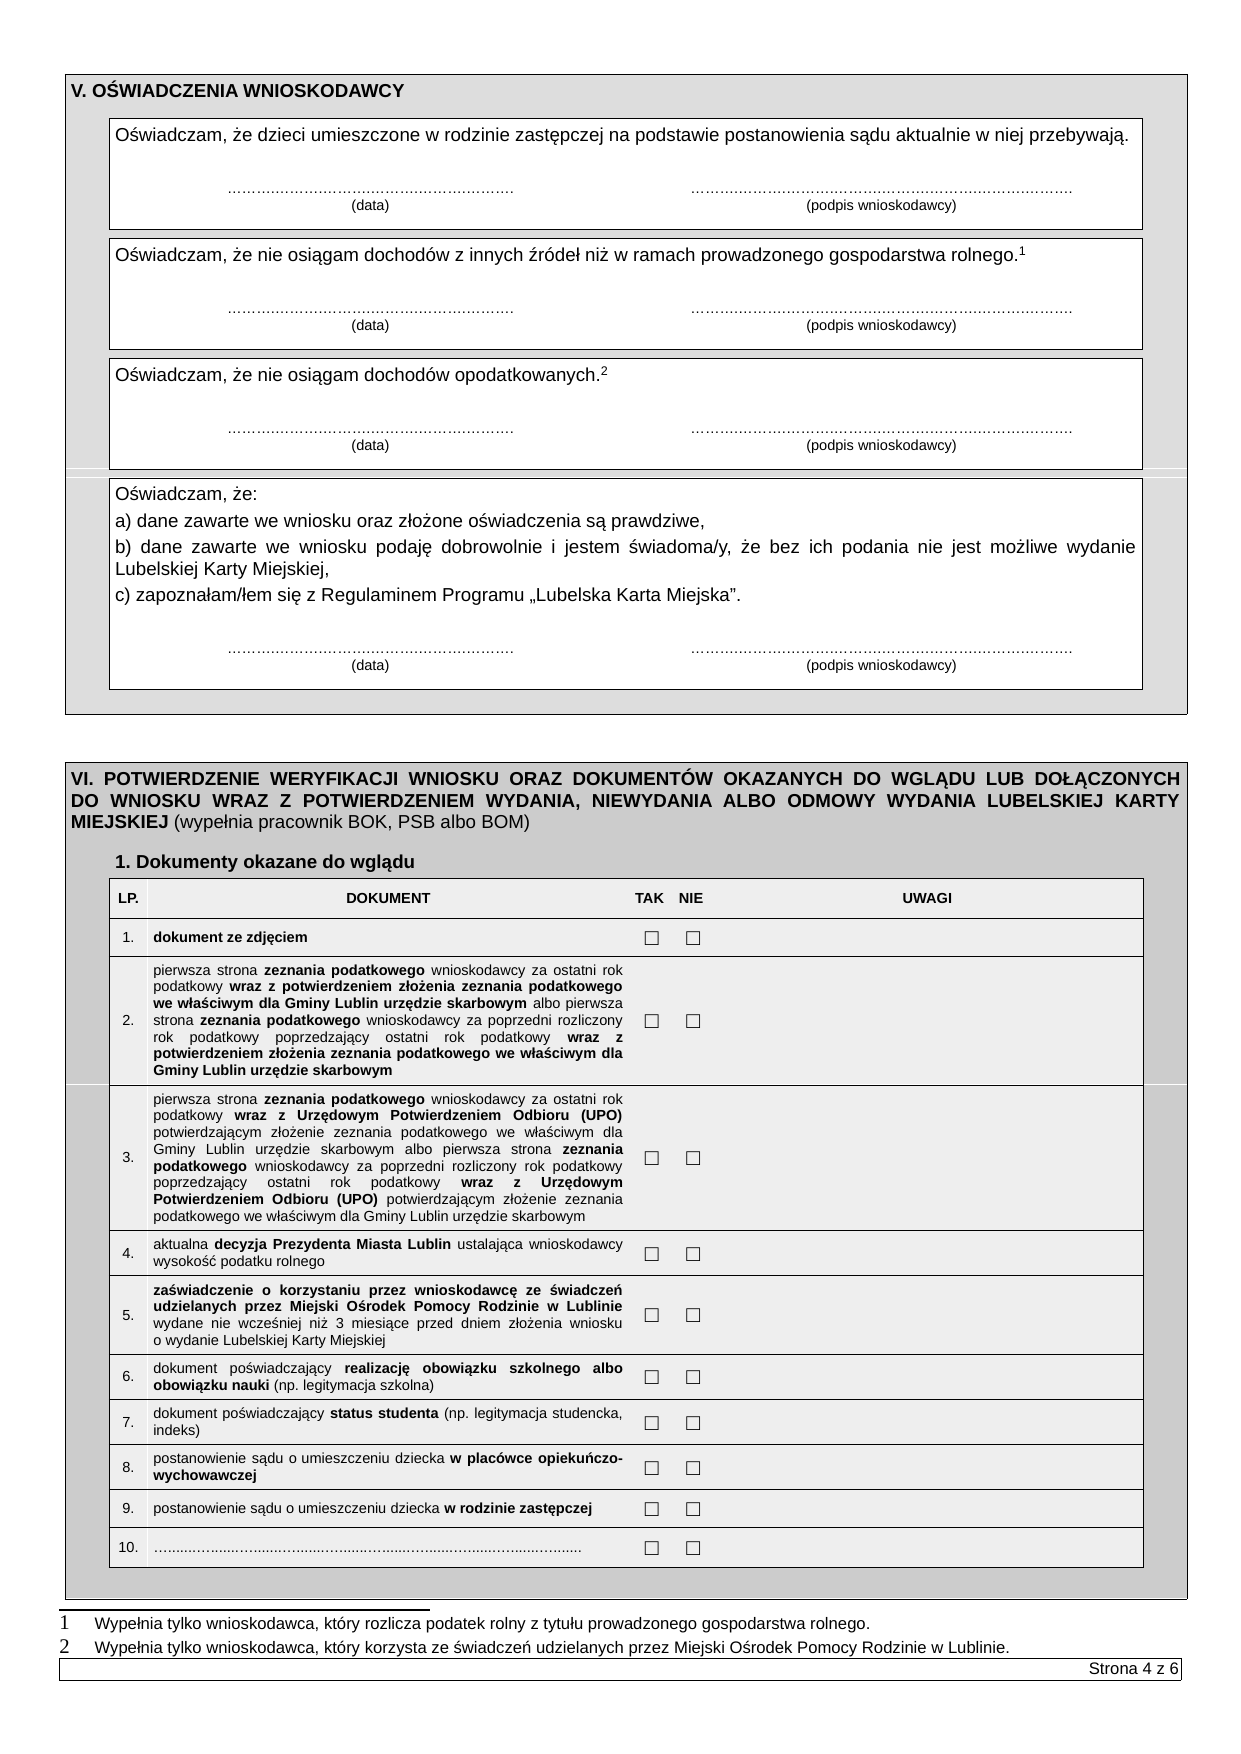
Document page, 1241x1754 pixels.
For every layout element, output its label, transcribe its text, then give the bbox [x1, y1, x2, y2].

table_header Oświadczam, że dzieci umieszczone w rodzinie zastępczej na podstawie postanowienia sądu aktualnie w niej przebywają. [110, 119, 1142, 229]
table_header [66, 1567, 1187, 1598]
table_cell [711, 1276, 1143, 1354]
table_cell 2. [110, 957, 147, 1084]
table_cell [711, 1355, 1143, 1399]
table_cell □ [629, 957, 670, 1084]
table_header [1143, 118, 1187, 229]
table_cell □ [629, 1445, 670, 1489]
table_cell [66, 1085, 109, 1230]
table_cell [66, 1444, 109, 1489]
table_cell Oświadczam, że nie osiągam dochodów z innych źródeł niż w ramach prowadzonego gospodarstwa rolnego. [110, 239, 1142, 349]
table_cell pierwsza strona zeznania podatkowego wnioskodawcy za ostatni rok podatkowy wraz z Urzędowym Potwierdzeniem Odbioru (UPO) potwierdzającym złożenie zeznania podatkowego we właściwym dla Gminy Lublin urzędzie skarbowym albo pierwsza strona zeznania podatkowego wnioskodawcy za poprzedni rozliczony rok podatkowy poprzedzający ostatni rok podatkowy wraz z Urzędowym Potwierdzeniem Odbioru (UPO) potwierdzającym złożenie zeznania podatkowego we właściwym dla Gminy Lublin urzędzie skarbowym [148, 1086, 629, 1230]
table_cell 1. [110, 919, 147, 956]
table_cell [711, 919, 1143, 956]
table_cell Oświadczam, że nie osiągam dochodów opodatkowanych. [110, 359, 1142, 468]
table_header 1. Dokumenty okazane do wglądu [109, 842, 1143, 878]
table_header ……….……….……….……….……….………. (data) [115, 174, 626, 218]
table_cell 3. [110, 1086, 147, 1230]
table_cell 10. [110, 1528, 147, 1567]
table_cell [66, 956, 109, 1084]
table_cell [1143, 478, 1187, 689]
table_cell □ [629, 1490, 670, 1527]
table_cell [1144, 1527, 1187, 1567]
table_cell 4. [110, 1231, 147, 1275]
table_cell postanowienie sądu o umieszczeniu dziecka w placówce opiekuńczo-wychowawczej [148, 1445, 629, 1489]
table_cell □ [670, 1400, 711, 1444]
table_cell [1144, 1399, 1187, 1444]
table_cell □ [670, 1528, 711, 1567]
table_header ……….……….……….……….……….………. (data) [115, 634, 626, 678]
table_cell [1144, 1085, 1187, 1230]
table_cell [66, 918, 109, 956]
table_cell [66, 1399, 109, 1444]
table_cell [66, 1275, 109, 1354]
table_cell □ [629, 1400, 670, 1444]
table_header NIE [670, 879, 711, 918]
table_cell zaświadczenie o korzystaniu przez wnioskodawcę ze świadczeń udzielanych przez Miejski Ośrodek Pomocy Rodzinie w Lublinie wydane nie wcześniej niż 3 miesiące przed dniem złożenia wniosku o wydanie Lubelskiej Karty Miejskiej [148, 1276, 629, 1354]
table_header V. OŚWIADCZENIA WNIOSKODAWCY [66, 75, 1187, 118]
table_cell Oświadczam, że: a) dane zawarte we wniosku oraz złożone oświadczenia są prawdziwe, b) dane zawarte we wniosku podaję dobrowolnie i jestem świadoma/y, że bez ich podania nie jest możliwe wydanie Lubelskiej Karty Miejskiej, c) zapoznałam/łem się z Regulaminem Programu „Lubelska Karta Miejska”. [110, 479, 1142, 689]
table_cell □ [670, 1086, 711, 1230]
table_header TAK [629, 879, 670, 918]
table_cell dokument poświadczający realizację obowiązku szkolnego albo obowiązku nauki (np. legitymacja szkolna) [148, 1355, 629, 1399]
table_cell [711, 1445, 1143, 1489]
table_cell [66, 349, 1187, 358]
table_cell [66, 1489, 109, 1527]
table_header ……….……….……….……….……….………. (data) [115, 294, 626, 338]
table_cell aktualna decyzja Prezydenta Miasta Lublin ustalająca wnioskodawcy wysokość podatku rolnego [148, 1231, 629, 1275]
table_cell [711, 1231, 1143, 1275]
table_cell [1144, 1354, 1187, 1399]
table_cell □ [670, 957, 711, 1084]
table_cell [1144, 956, 1187, 1084]
table_cell □ [629, 1528, 670, 1567]
table_header ……….……….……….……….……….……….……….………. (podpis wnioskodawcy) [626, 634, 1137, 678]
table_header [1144, 878, 1187, 918]
table_cell [1144, 918, 1187, 956]
table_cell □ [629, 919, 670, 956]
table_cell □ [670, 1445, 711, 1489]
table_cell [711, 1086, 1143, 1230]
table_header [66, 118, 109, 229]
table_cell □ [670, 1276, 711, 1354]
table_cell □ [629, 1355, 670, 1399]
table_cell 9. [110, 1490, 147, 1527]
table_header [1143, 842, 1187, 878]
table_cell [66, 1354, 109, 1399]
table_header ……….……….……….……….……….………. (data) [115, 414, 626, 458]
table_cell [66, 1527, 109, 1567]
table_cell 5. [110, 1276, 147, 1354]
table_cell [711, 957, 1143, 1084]
table_cell [66, 478, 109, 689]
table_header [66, 689, 1187, 714]
table_cell 7. [110, 1400, 147, 1444]
table_cell [1144, 1444, 1187, 1489]
table_cell [66, 229, 1187, 238]
table_cell □ [629, 1086, 670, 1230]
table_cell dokument ze zdjęciem [148, 919, 629, 956]
table_cell [1144, 1275, 1187, 1354]
table_header [66, 878, 109, 918]
table_cell [1144, 1489, 1187, 1527]
table_cell dokument poświadczający status studenta (np. legitymacja studencka, indeks) [148, 1400, 629, 1444]
table_cell [711, 1528, 1143, 1567]
table_header ……….……….……….……….……….……….……….………. (podpis wnioskodawcy) [626, 294, 1137, 338]
table_cell □ [670, 1355, 711, 1399]
table_cell ….......….......….......….......….......….......….......….......….......…....... [148, 1528, 629, 1567]
table_cell postanowienie sądu o umieszczeniu dziecka w rodzinie zastępczej [148, 1490, 629, 1527]
table_cell □ [629, 1276, 670, 1354]
table_header ……….……….……….……….……….……….……….………. (podpis wnioskodawcy) [626, 414, 1137, 458]
table_cell [1143, 358, 1187, 468]
table_cell 8. [110, 1445, 147, 1489]
table_cell [66, 469, 1187, 477]
table_cell □ [629, 1231, 670, 1275]
table_cell □ [670, 1490, 711, 1527]
table_cell [66, 1230, 109, 1275]
table_header DOKUMENT [148, 879, 629, 918]
table_cell □ [670, 919, 711, 956]
table_cell 6. [110, 1355, 147, 1399]
table_header LP. [110, 879, 147, 918]
table_header UWAGI [711, 879, 1143, 918]
table_cell □ [670, 1231, 711, 1275]
table_cell [66, 238, 109, 349]
table_cell [66, 358, 109, 468]
table_cell [711, 1490, 1143, 1527]
table_header ……….……….……….……….……….……….……….………. (podpis wnioskodawcy) [626, 174, 1137, 218]
table_header [66, 842, 109, 878]
table_cell [1144, 1230, 1187, 1275]
table_cell [711, 1400, 1143, 1444]
table_cell [1143, 238, 1187, 349]
table_cell pierwsza strona zeznania podatkowego wnioskodawcy za ostatni rok podatkowy wraz z potwierdzeniem złożenia zeznania podatkowego we właściwym dla Gminy Lublin urzędzie skarbowym albo pierwsza strona zeznania podatkowego wnioskodawcy za poprzedni rozliczony rok podatkowy poprzedzający ostatni rok podatkowy wraz z potwierdzeniem złożenia zeznania podatkowego we właściwym dla Gminy Lublin urzędzie skarbowym [148, 957, 629, 1084]
table_header VI. POTWIERDZENIE WERYFIKACJI WNIOSKU ORAZ DOKUMENTÓW OKAZANYCH DO WGLĄDU LUB DOŁĄCZONYCH DO WNIOSKU WRAZ Z POTWIERDZENIEM WYDANIA, NIEWYDANIA ALBO ODMOWY WYDANIA LUBELSKIEJ KARTY MIEJSKIEJ (wypełnia pracownik BOK, PSB albo BOM) [66, 763, 1187, 842]
